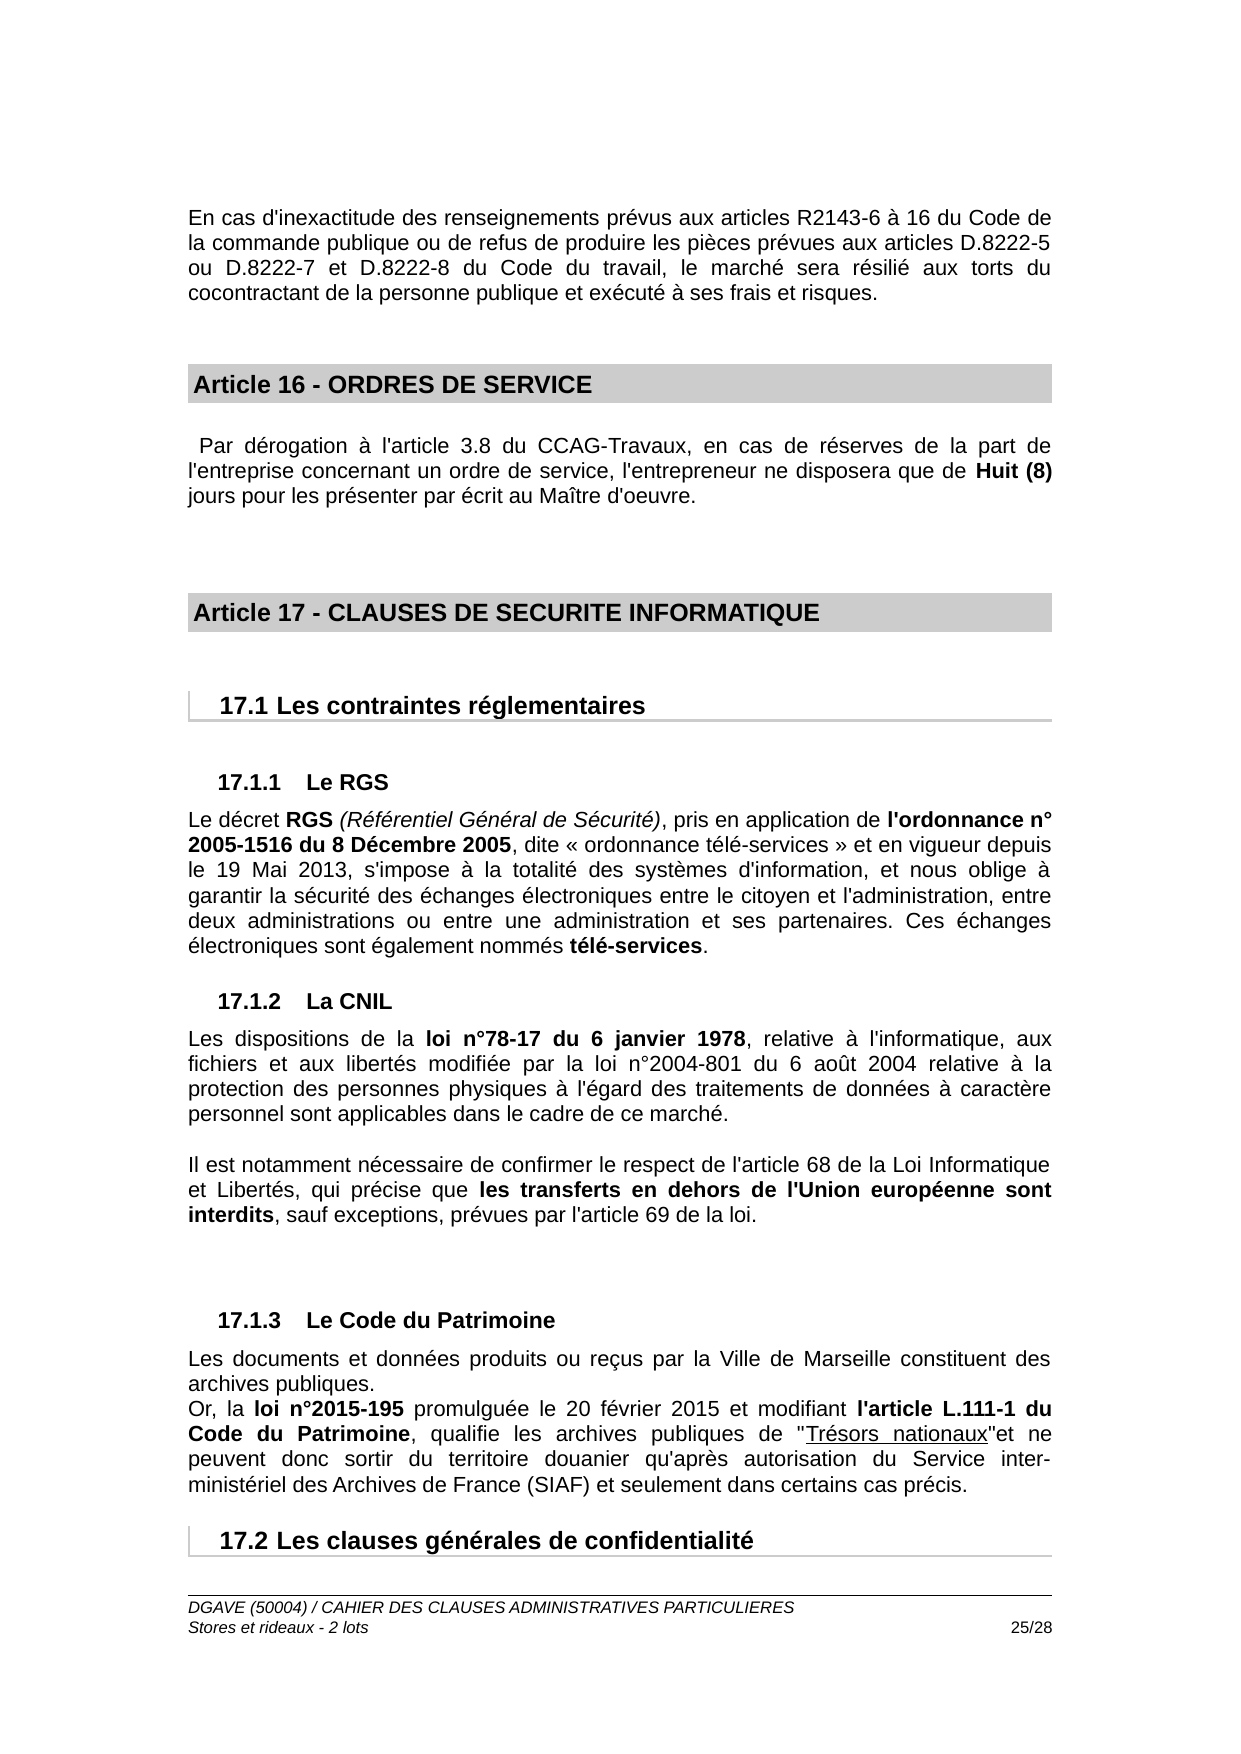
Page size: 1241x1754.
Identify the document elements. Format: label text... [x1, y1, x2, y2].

subtitle Le Code du Patrimoine [188, 1307, 1052, 1334]
subtitle La CNIL [188, 988, 1052, 1014]
subtitle Les contraintes réglementaires [190, 691, 1052, 719]
subtitle Le RGS [188, 769, 1052, 795]
text Par dérogation à l'article 3.8 du CCAG-Travaux, en cas de réserves de la part de l'entreprise concernant un ordre de service, l'entrepreneur ne disposera que de Huit (8) jours pour les présenter par écrit au Maître d'oeuvre. [188, 433, 1052, 508]
text Les dispositions de la loi n°78-17 du 6 janvier 1978, relative à l'informatique, aux fichiers et aux libertés modifiée par la loi n°2004-801 du 6 août 2004 relative à la protection des personnes physiques à l'égard des traitements de données à caractère personnel sont applicables dans le cadre de ce marché. [188, 1026, 1052, 1127]
text Il est notamment nécessaire de confirmer le respect de l'article 68 de la Loi Informatique et Libertés, qui précise que les transferts en dehors de l'Union européenne sont interdits, sauf exceptions, prévues par l'article 69 de la loi. [188, 1152, 1052, 1227]
text En cas d'inexactitude des renseignements prévus aux articles R2143-6 à 16 du Code de la commande publique ou de refus de produire les pièces prévues aux articles D.8222-5 ou D.8222-7 et D.8222-8 du Code du travail, le marché sera résilié aux torts du cocontractant de la personne publique et exécuté à ses frais et risques. [188, 204, 1052, 305]
text Les documents et données produits ou reçus par la Ville de Marseille constituent des archives publiques. [188, 1345, 1052, 1396]
subtitle Les clauses générales de confidentialité [190, 1526, 1052, 1555]
subtitle ORDRES DE SERVICE [190, 367, 1050, 401]
text Le décret RGS (Référentiel Général de Sécurité), pris en application de l'ordonnance n° 2005-1516 du 8 Décembre 2005, dite « ordonnance télé-services » et en vigueur depuis le 19 Mai 2013, s'impose à la totalité des systèmes d'information, et nous oblige à garantir la sécurité des échanges électroniques entre le citoyen et l'administration, entre deux administrations ou entre une administration et ses partenaires. Ces échanges électroniques sont également nommés télé-services. [188, 807, 1052, 958]
subtitle CLAUSES DE SECURITE INFORMATIQUE [190, 595, 1050, 630]
text Or, la loi n°2015-195 promulguée le 20 février 2015 et modifiant l'article L.111-1 du Code du Patrimoine, qualifie les archives publiques de "Trésors nationaux"et ne peuvent donc sortir du territoire douanier qu'après autorisation du Service inter-ministériel des Archives de France (SIAF) et seulement dans certains cas précis. [188, 1396, 1052, 1497]
